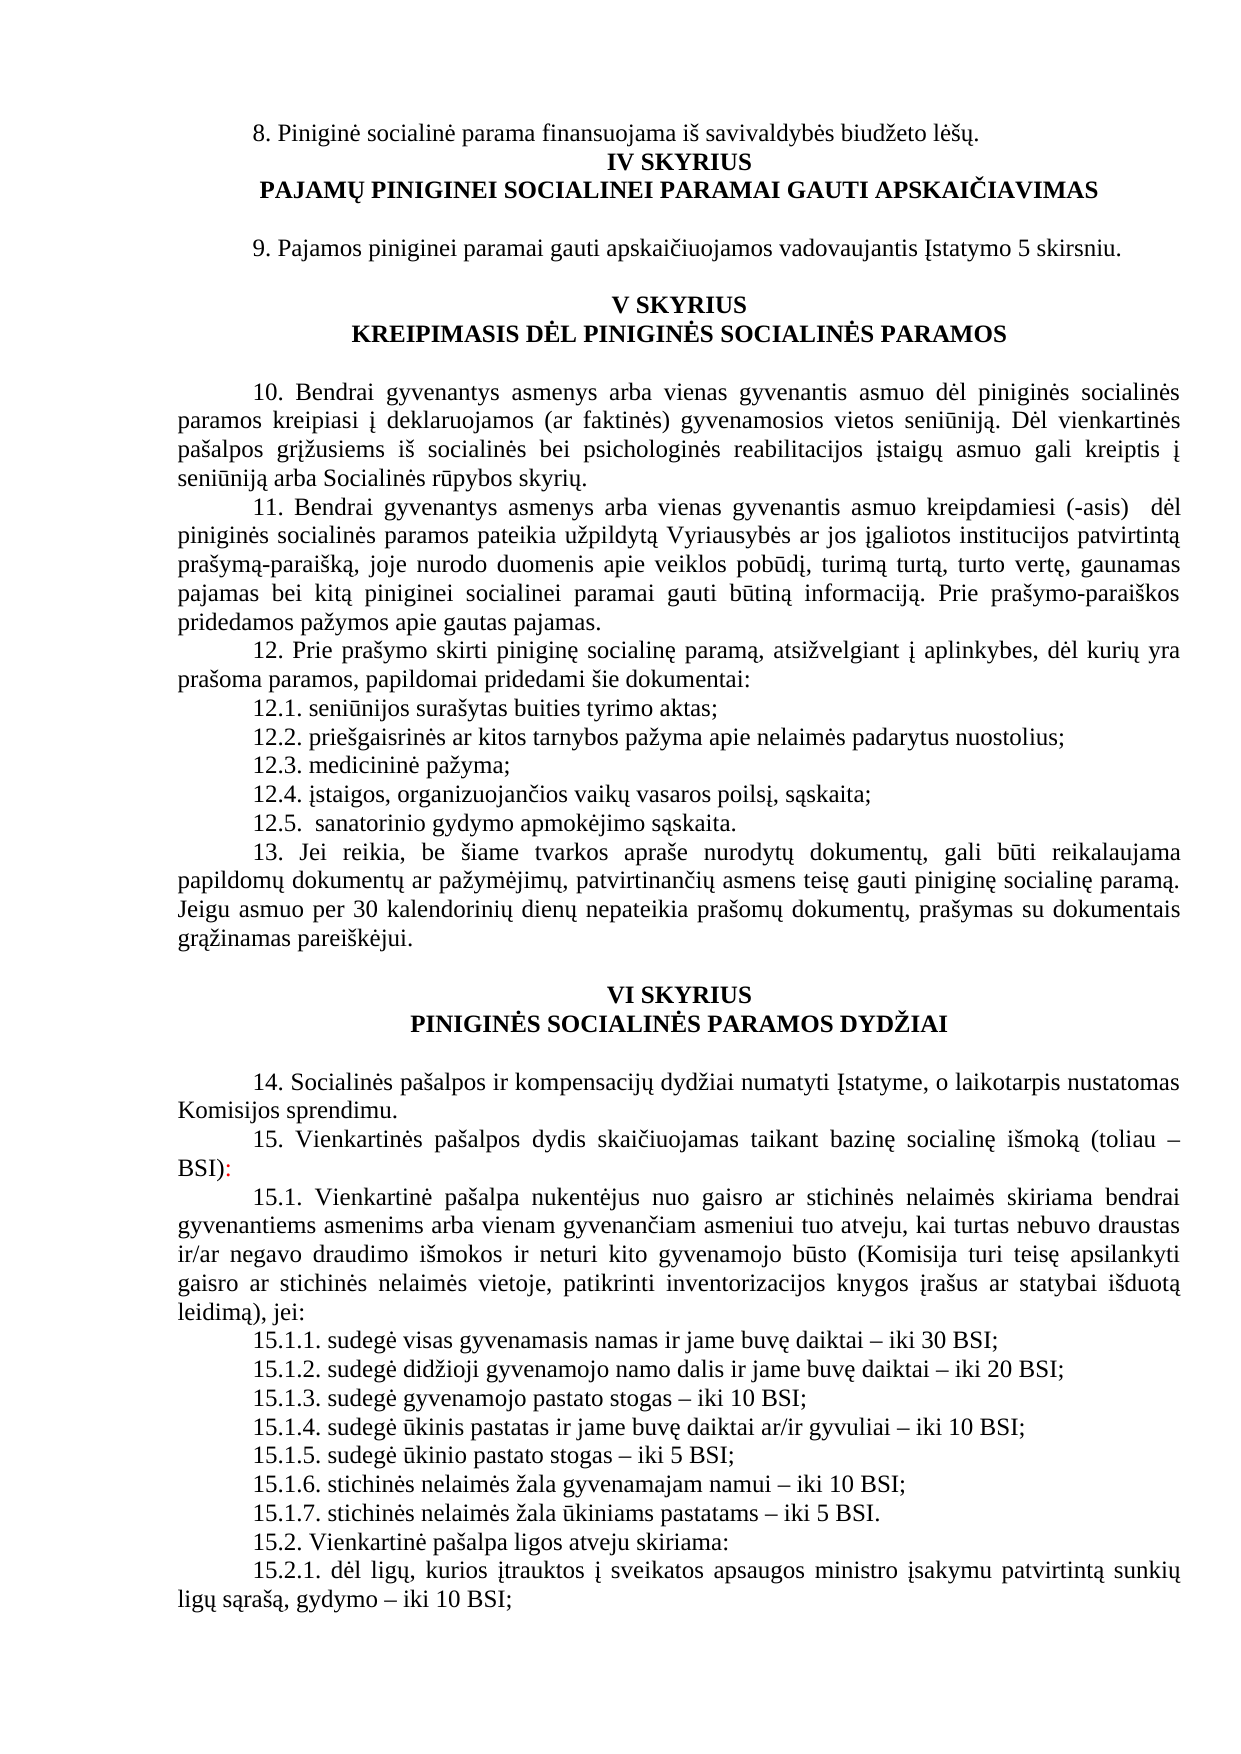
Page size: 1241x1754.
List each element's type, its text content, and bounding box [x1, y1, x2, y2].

text 15.2. Vienkartinė pašalpa ligos atveju skiriama: [177, 1527, 1181, 1556]
text 15.1.2. sudegė didžioji gyvenamojo namo dalis ir jame buvę daiktai – iki 20 BSI; [177, 1354, 1181, 1383]
text V SKYRIUS [177, 291, 1181, 319]
text 15.2.1. dėl ligų, kurios įtrauktos į sveikatos apsaugos ministro įsakymu patvirtintą sunkių ligų sąrašą, gydymo – iki 10 BSI; [177, 1556, 1181, 1613]
text 12.1. seniūnijos surašytas buities tyrimo aktas; [177, 693, 1181, 722]
text 15. Vienkartinės pašalpos dydis skaičiuojamas taikant bazinę socialinę išmoką (toliau – BSI): [177, 1124, 1181, 1182]
text 12.5. sanatorinio gydymo apmokėjimo sąskaita. [177, 808, 1181, 837]
text 12.3. medicininė pažyma; [177, 751, 1181, 779]
text 15.1.6. stichinės nelaimės žala gyvenamajam namui – iki 10 BSI; [177, 1469, 1181, 1498]
text 15.1.3. sudegė gyvenamojo pastato stogas – iki 10 BSI; [177, 1383, 1181, 1412]
text 11. Bendrai gyvenantys asmenys arba vienas gyvenantis asmuo kreipdamiesi (-asis) dėl piniginės socialinės paramos pateikia užpildytą Vyriausybės ar jos įgaliotos institucijos patvirtintą prašymą-paraišką, joje nurodo duomenis apie veiklos pobūdį, turimą turtą, turto vertę, gaunamas pajamas bei kitą piniginei socialinei paramai gauti būtiną informaciją. Prie prašymo-paraiškos pridedamos pažymos apie gautas pajamas. [177, 492, 1181, 636]
text 12.4. įstaigos, organizuojančios vaikų vasaros poilsį, sąskaita; [177, 779, 1181, 808]
text PINIGINĖS SOCIALINĖS PARAMOS DYDŽIAI [177, 1009, 1181, 1038]
text 10. Bendrai gyvenantys asmenys arba vienas gyvenantis asmuo dėl piniginės socialinės paramos kreipiasi į deklaruojamos (ar faktinės) gyvenamosios vietos seniūniją. Dėl vienkartinės pašalpos grįžusiems iš socialinės bei psichologinės reabilitacijos įstaigų asmuo gali kreiptis į seniūniją arba Socialinės rūpybos skyrių. [177, 377, 1181, 492]
text 15.1.5. sudegė ūkinio pastato stogas – iki 5 BSI; [177, 1441, 1181, 1469]
text PAJAMŲ PINIGINEI SOCIALINEI PARAMAI GAUTI APSKAIČIAVIMAS [177, 176, 1181, 204]
text 14. Socialinės pašalpos ir kompensacijų dydžiai numatyti Įstatyme, o laikotarpis nustatomas Komisijos sprendimu. [177, 1067, 1181, 1124]
text 15.1.4. sudegė ūkinis pastatas ir jame buvę daiktai ar/ir gyvuliai – iki 10 BSI; [177, 1412, 1181, 1441]
text IV SKYRIUS [177, 147, 1181, 176]
text 12. Prie prašymo skirti piniginę socialinę paramą, atsižvelgiant į aplinkybes, dėl kurių yra prašoma paramos, papildomai pridedami šie dokumentai: [177, 636, 1181, 693]
text 15.1.7. stichinės nelaimės žala ūkiniams pastatams – iki 5 BSI. [177, 1498, 1181, 1527]
text 9. Pajamos piniginei paramai gauti apskaičiuojamos vadovaujantis Įstatymo 5 skirsniu. [177, 233, 1181, 262]
text 12.2. priešgaisrinės ar kitos tarnybos pažyma apie nelaimės padarytus nuostolius; [177, 722, 1181, 751]
text KREIPIMASIS DĖL PINIGINĖS SOCIALINĖS PARAMOS [177, 319, 1181, 348]
text VI SKYRIUS [177, 981, 1181, 1009]
text 13. Jei reikia, be šiame tvarkos apraše nurodytų dokumentų, gali būti reikalaujama papildomų dokumentų ar pažymėjimų, patvirtinančių asmens teisę gauti piniginę socialinę paramą. Jeigu asmuo per 30 kalendorinių dienų nepateikia prašomų dokumentų, prašymas su dokumentais grąžinamas pareiškėjui. [177, 837, 1181, 952]
text 8. Piniginė socialinė parama finansuojama iš savivaldybės biudžeto lėšų. [177, 118, 1181, 147]
text 15.1. Vienkartinė pašalpa nukentėjus nuo gaisro ar stichinės nelaimės skiriama bendrai gyvenantiems asmenims arba vienam gyvenančiam asmeniui tuo atveju, kai turtas nebuvo draustas ir/ar negavo draudimo išmokos ir neturi kito gyvenamojo būsto (Komisija turi teisę apsilankyti gaisro ar stichinės nelaimės vietoje, patikrinti inventorizacijos knygos įrašus ar statybai išduotą leidimą), jei: [177, 1182, 1181, 1326]
text 15.1.1. sudegė visas gyvenamasis namas ir jame buvę daiktai – iki 30 BSI; [177, 1326, 1181, 1354]
